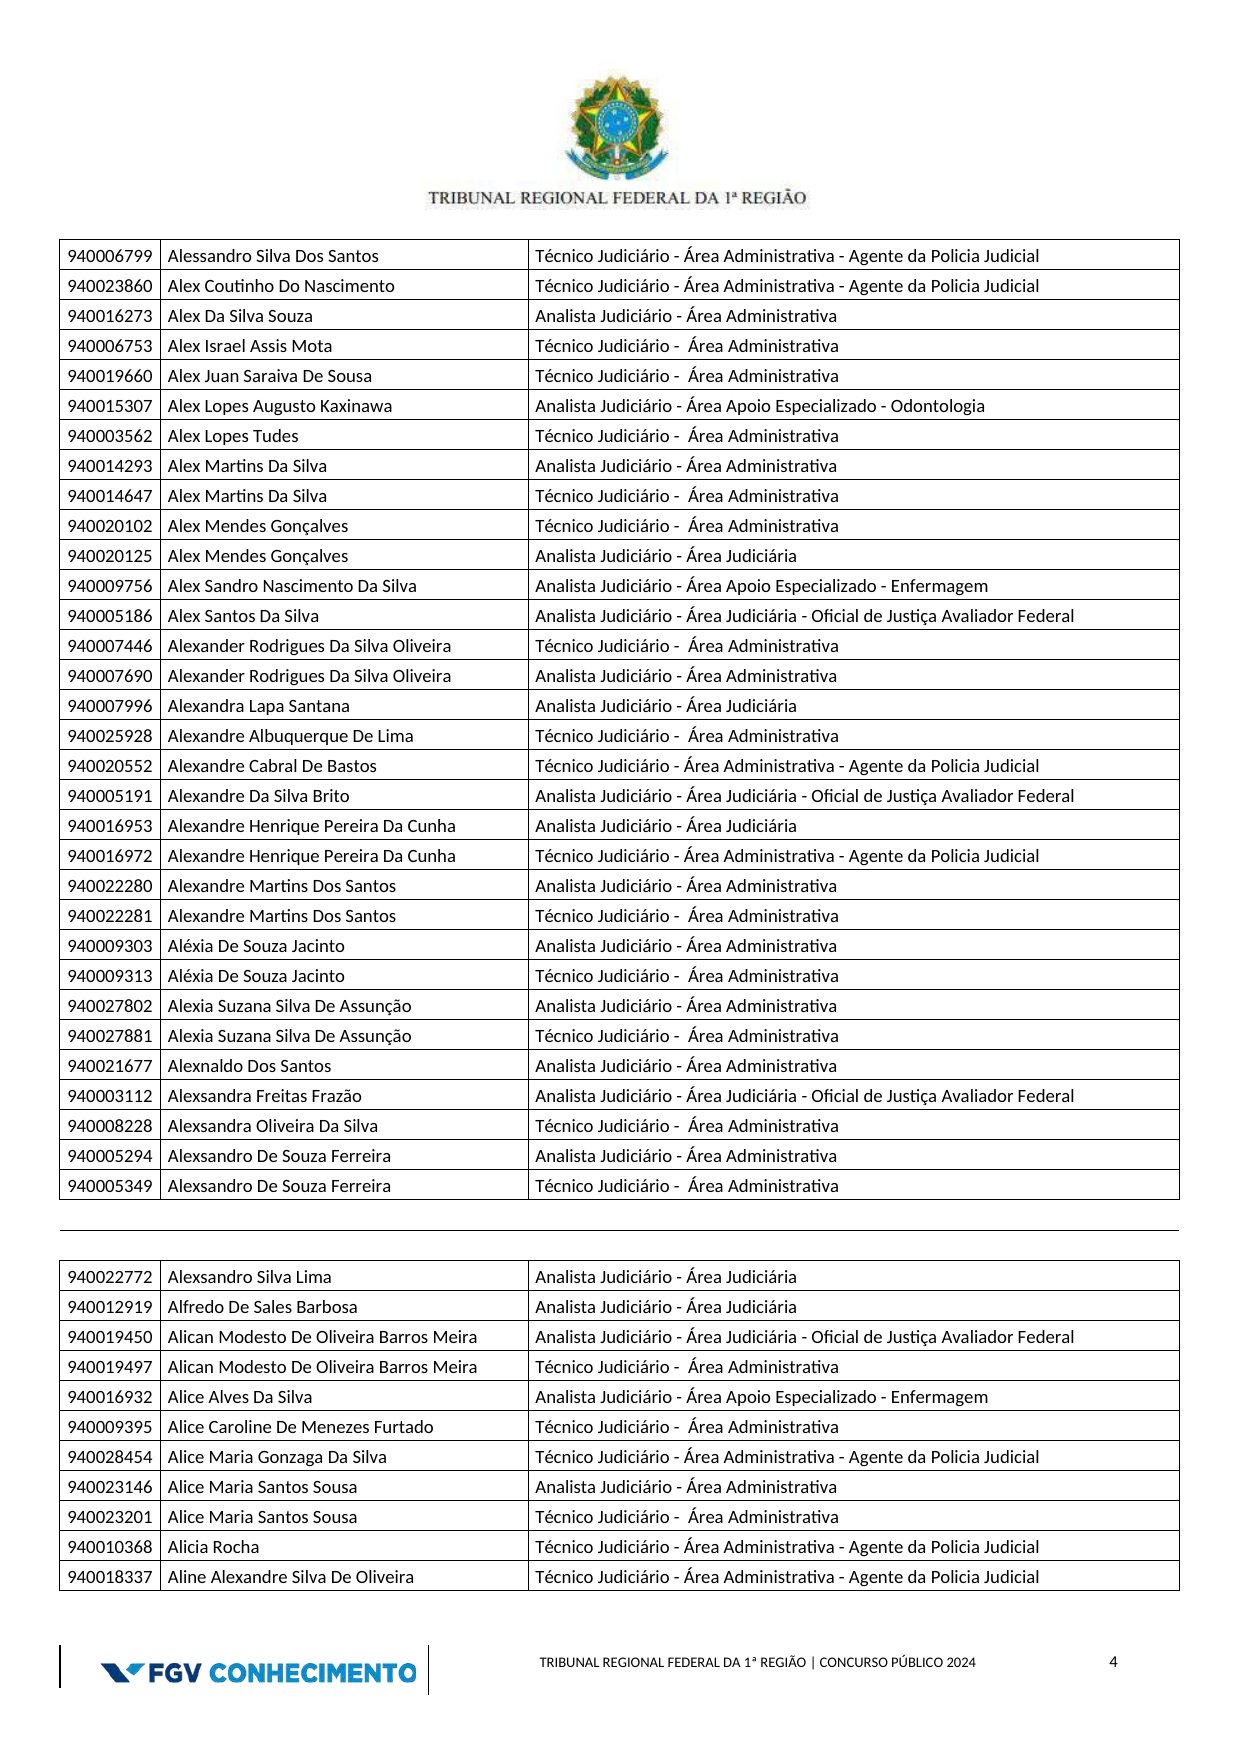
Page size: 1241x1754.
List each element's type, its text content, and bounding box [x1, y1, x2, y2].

table_cell 940005294 [60, 1140, 160, 1169]
table_cell Analista Judiciário - Área Judiciária [529, 690, 1179, 719]
table_cell Analista Judiciário - Área Judiciária [529, 1261, 1179, 1290]
table_cell Técnico Judiciário - Área Administrativa [529, 720, 1179, 749]
table_cell Técnico Judiciário - Área Administrativa [529, 630, 1179, 659]
table_cell Analista Judiciário - Área Administrativa [529, 990, 1179, 1019]
table_cell Técnico Judiciário - Área Administrativa [529, 510, 1179, 539]
table_cell Técnico Judiciário - Área Administrativa [529, 1351, 1179, 1380]
table_cell Alex Santos Da Silva [161, 600, 528, 629]
table_cell 940016953 [60, 810, 160, 839]
table_cell Técnico Judiciário - Área Administrativa [529, 360, 1179, 389]
table_cell 940003562 [60, 420, 160, 449]
table_cell Alexander Rodrigues Da Silva Oliveira [161, 660, 528, 689]
table_cell Alicia Rocha [161, 1531, 528, 1560]
table_cell 940007996 [60, 690, 160, 719]
table_cell Analista Judiciário - Área Administrativa [529, 1471, 1179, 1500]
table_header Nome [160, 1231, 528, 1260]
table_cell Técnico Judiciário - Área Administrativa - Agente da Policia Judicial [529, 1561, 1179, 1590]
table_cell Alex Martins Da Silva [161, 450, 528, 479]
table_cell Aline Alexandre Silva De Oliveira [161, 1561, 528, 1590]
table_cell 940020552 [60, 750, 160, 779]
table_cell 940006799 [60, 240, 160, 269]
table_cell Técnico Judiciário - Área Administrativa - Agente da Policia Judicial [529, 1531, 1179, 1560]
table_cell 940008228 [60, 1110, 160, 1139]
table_cell 940028454 [60, 1441, 160, 1470]
table_cell Alice Caroline De Menezes Furtado [161, 1411, 528, 1440]
table_cell 940007690 [60, 660, 160, 689]
table_cell 940009756 [60, 570, 160, 599]
table_cell Alexandra Lapa Santana [161, 690, 528, 719]
table_cell 940020125 [60, 540, 160, 569]
table_cell Analista Judiciário - Área Apoio Especializado - Odontologia [529, 390, 1179, 419]
table_cell Alexia Suzana Silva De Assunção [161, 1020, 528, 1049]
table_cell Técnico Judiciário - Área Administrativa [529, 330, 1179, 359]
table_cell 940006753 [60, 330, 160, 359]
table_cell Analista Judiciário - Área Judiciária - Oficial de Justiça Avaliador Federal [529, 1321, 1179, 1350]
table_cell Técnico Judiciário - Área Administrativa - Agente da Policia Judicial [529, 840, 1179, 869]
table_cell Analista Judiciário - Área Judiciária - Oficial de Justiça Avaliador Federal [529, 1080, 1179, 1109]
table_cell 940015307 [60, 390, 160, 419]
table_cell Analista Judiciário - Área Judiciária [529, 1291, 1179, 1320]
table_cell 940014647 [60, 480, 160, 509]
table_cell Alex Da Silva Souza [161, 300, 528, 329]
table_cell 940005349 [60, 1170, 160, 1199]
table_cell Técnico Judiciário - Área Administrativa [529, 960, 1179, 989]
table_cell Alex Martins Da Silva [161, 480, 528, 509]
table_cell 940014293 [60, 450, 160, 479]
table_cell 940005186 [60, 600, 160, 629]
table_cell 940007446 [60, 630, 160, 659]
table_cell Técnico Judiciário - Área Administrativa - Agente da Policia Judicial [529, 270, 1179, 299]
table_cell Alexandre Martins Dos Santos [161, 870, 528, 899]
table_cell Técnico Judiciário - Área Administrativa [529, 1501, 1179, 1530]
table_cell 940019497 [60, 1351, 160, 1380]
table_cell 940025928 [60, 720, 160, 749]
table_cell 940021677 [60, 1050, 160, 1079]
table_cell Analista Judiciário - Área Apoio Especializado - Enfermagem [529, 570, 1179, 599]
table_cell 940022281 [60, 900, 160, 929]
table_cell Alican Modesto De Oliveira Barros Meira [161, 1351, 528, 1380]
table_cell Alexsandra Oliveira Da Silva [161, 1110, 528, 1139]
table_cell 940019660 [60, 360, 160, 389]
table_cell Alexsandro Silva Lima [161, 1261, 528, 1290]
table_cell Analista Judiciário - Área Judiciária [529, 810, 1179, 839]
table_cell 940012919 [60, 1291, 160, 1320]
table_cell Técnico Judiciário - Área Administrativa - Agente da Policia Judicial [529, 240, 1179, 269]
table_cell 940027881 [60, 1020, 160, 1049]
table_cell Aléxia De Souza Jacinto [161, 930, 528, 959]
table_cell Alexandre Martins Dos Santos [161, 900, 528, 929]
table_cell 940005191 [60, 780, 160, 809]
table_cell Analista Judiciário - Área Judiciária - Oficial de Justiça Avaliador Federal [529, 780, 1179, 809]
table_cell Alexia Suzana Silva De Assunção [161, 990, 528, 1019]
table_cell Alexandre Cabral De Bastos [161, 750, 528, 779]
table_cell 940022280 [60, 870, 160, 899]
table_cell 940009303 [60, 930, 160, 959]
table_cell 940022772 [60, 1261, 160, 1290]
table_cell Aléxia De Souza Jacinto [161, 960, 528, 989]
table_cell Alice Alves Da Silva [161, 1381, 528, 1410]
table_cell Alex Mendes Gonçalves [161, 510, 528, 539]
table_cell Analista Judiciário - Área Judiciária - Oficial de Justiça Avaliador Federal [529, 600, 1179, 629]
table_cell 940016273 [60, 300, 160, 329]
table_cell 940009313 [60, 960, 160, 989]
table_cell Alexander Rodrigues Da Silva Oliveira [161, 630, 528, 659]
table_cell Alexandre Albuquerque De Lima [161, 720, 528, 749]
table_cell Alexandre Henrique Pereira Da Cunha [161, 810, 528, 839]
table_cell 940023201 [60, 1501, 160, 1530]
table_cell Técnico Judiciário - Área Administrativa [529, 1110, 1179, 1139]
table_cell Analista Judiciário - Área Administrativa [529, 870, 1179, 899]
table_cell Alex Lopes Augusto Kaxinawa [161, 390, 528, 419]
table_cell Alex Lopes Tudes [161, 420, 528, 449]
table_cell Alexsandro De Souza Ferreira [161, 1170, 528, 1199]
table_cell Técnico Judiciário - Área Administrativa - Agente da Policia Judicial [529, 1441, 1179, 1470]
table_cell 940027802 [60, 990, 160, 1019]
table_cell Analista Judiciário - Área Administrativa [529, 660, 1179, 689]
table_cell Alfredo De Sales Barbosa [161, 1291, 528, 1320]
table_cell Técnico Judiciário - Área Administrativa [529, 900, 1179, 929]
table_cell 940023146 [60, 1471, 160, 1500]
table_cell Alice Maria Santos Sousa [161, 1501, 528, 1530]
table_cell Alican Modesto De Oliveira Barros Meira [161, 1321, 528, 1350]
table_cell Analista Judiciário - Área Administrativa [529, 1140, 1179, 1169]
table_cell Alessandro Silva Dos Santos [161, 240, 528, 269]
table_cell Analista Judiciário - Área Administrativa [529, 1050, 1179, 1079]
table_cell Analista Judiciário - Área Administrativa [529, 300, 1179, 329]
table_cell 940010368 [60, 1531, 160, 1560]
table_cell Analista Judiciário - Área Administrativa [529, 450, 1179, 479]
table_cell 940003112 [60, 1080, 160, 1109]
table_cell Técnico Judiciário - Área Administrativa [529, 480, 1179, 509]
table_cell 940019450 [60, 1321, 160, 1350]
table_cell Técnico Judiciário - Área Administrativa [529, 1020, 1179, 1049]
table_cell Técnico Judiciário - Área Administrativa [529, 1411, 1179, 1440]
table_cell Alex Sandro Nascimento Da Silva [161, 570, 528, 599]
table_cell Alexsandra Freitas Frazão [161, 1080, 528, 1109]
table_cell Alice Maria Santos Sousa [161, 1471, 528, 1500]
table_cell Alexsandro De Souza Ferreira [161, 1140, 528, 1169]
table_cell Técnico Judiciário - Área Administrativa - Agente da Policia Judicial [529, 750, 1179, 779]
table_cell Alex Coutinho Do Nascimento [161, 270, 528, 299]
table_cell 940016972 [60, 840, 160, 869]
table_cell Alexandre Henrique Pereira Da Cunha [161, 840, 528, 869]
table_cell Alex Mendes Gonçalves [161, 540, 528, 569]
table_header Cargo [528, 1231, 1179, 1260]
table_cell Alice Maria Gonzaga Da Silva [161, 1441, 528, 1470]
table_cell Alex Juan Saraiva De Sousa [161, 360, 528, 389]
table_cell 940016932 [60, 1381, 160, 1410]
table_cell Analista Judiciário - Área Apoio Especializado - Enfermagem [529, 1381, 1179, 1410]
table_cell Técnico Judiciário - Área Administrativa [529, 420, 1179, 449]
table_cell Alexnaldo Dos Santos [161, 1050, 528, 1079]
table_cell 940020102 [60, 510, 160, 539]
table_cell 940023860 [60, 270, 160, 299]
table_cell Analista Judiciário - Área Administrativa [529, 930, 1179, 959]
table_cell Analista Judiciário - Área Judiciária [529, 540, 1179, 569]
table_cell Alex Israel Assis Mota [161, 330, 528, 359]
table_header Inscrição [60, 1231, 160, 1260]
table_cell Alexandre Da Silva Brito [161, 780, 528, 809]
table_cell 940009395 [60, 1411, 160, 1440]
table_cell Técnico Judiciário - Área Administrativa [529, 1170, 1179, 1199]
table_cell 940018337 [60, 1561, 160, 1590]
